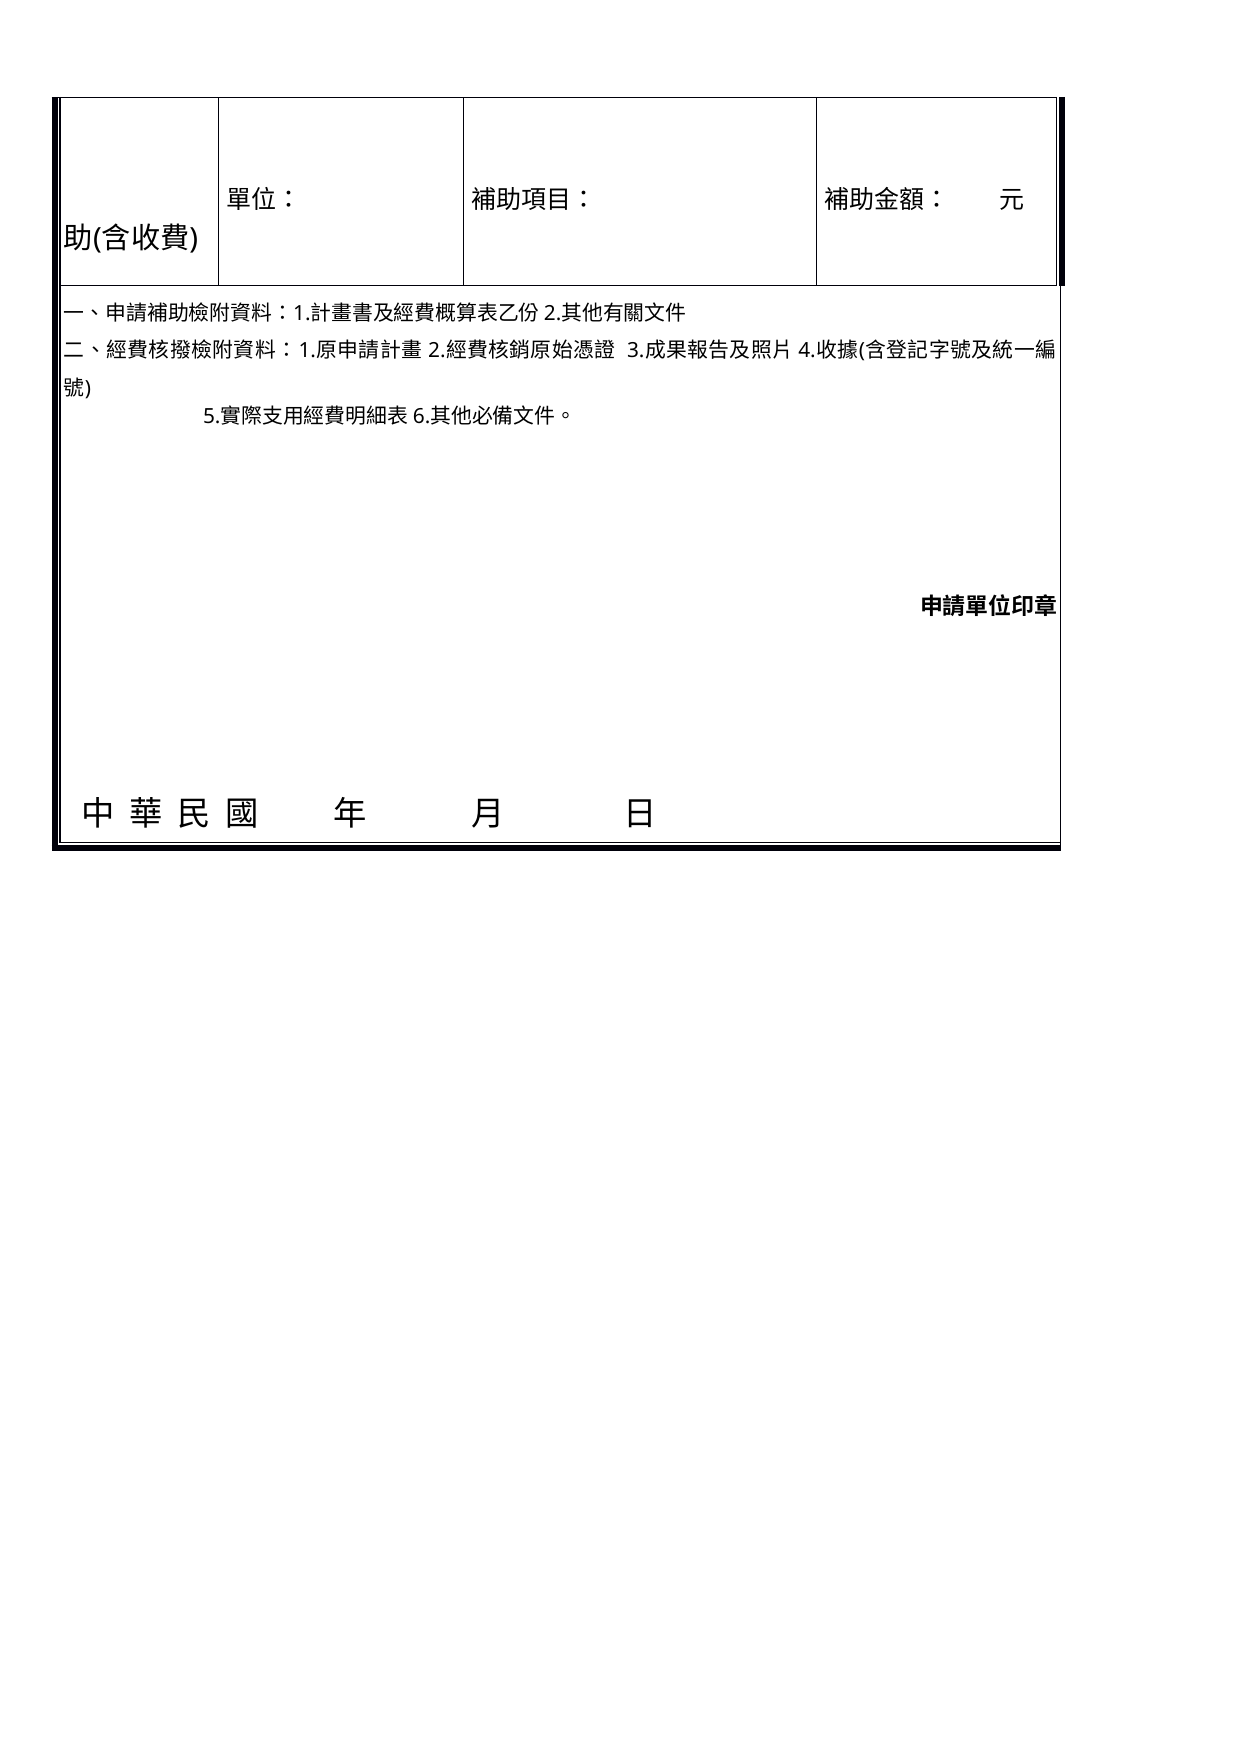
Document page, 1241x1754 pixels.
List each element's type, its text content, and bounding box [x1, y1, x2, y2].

table_cell 其他單位補助(含收費) (無接受補 助者填無) [61, 98, 218, 285]
table_cell 單位： [219, 98, 463, 285]
table_cell 補助項目： [464, 98, 816, 285]
table_cell 一、申請補助檢附資料：1.計畫書及經費概算表乙份2.其他有關文件 二、經費核撥檢附資料：1.原申請計畫 2.經費核銷原始憑證 3.成果報告及照片4.收據(含登記字號及統一編號) 5.實際支用經費明細表 6.其他必備文件。 申請單位印章 中 華 民 國 年 月 日 [61, 285, 1060, 842]
table_cell 補助金額： 元 [817, 98, 1056, 285]
